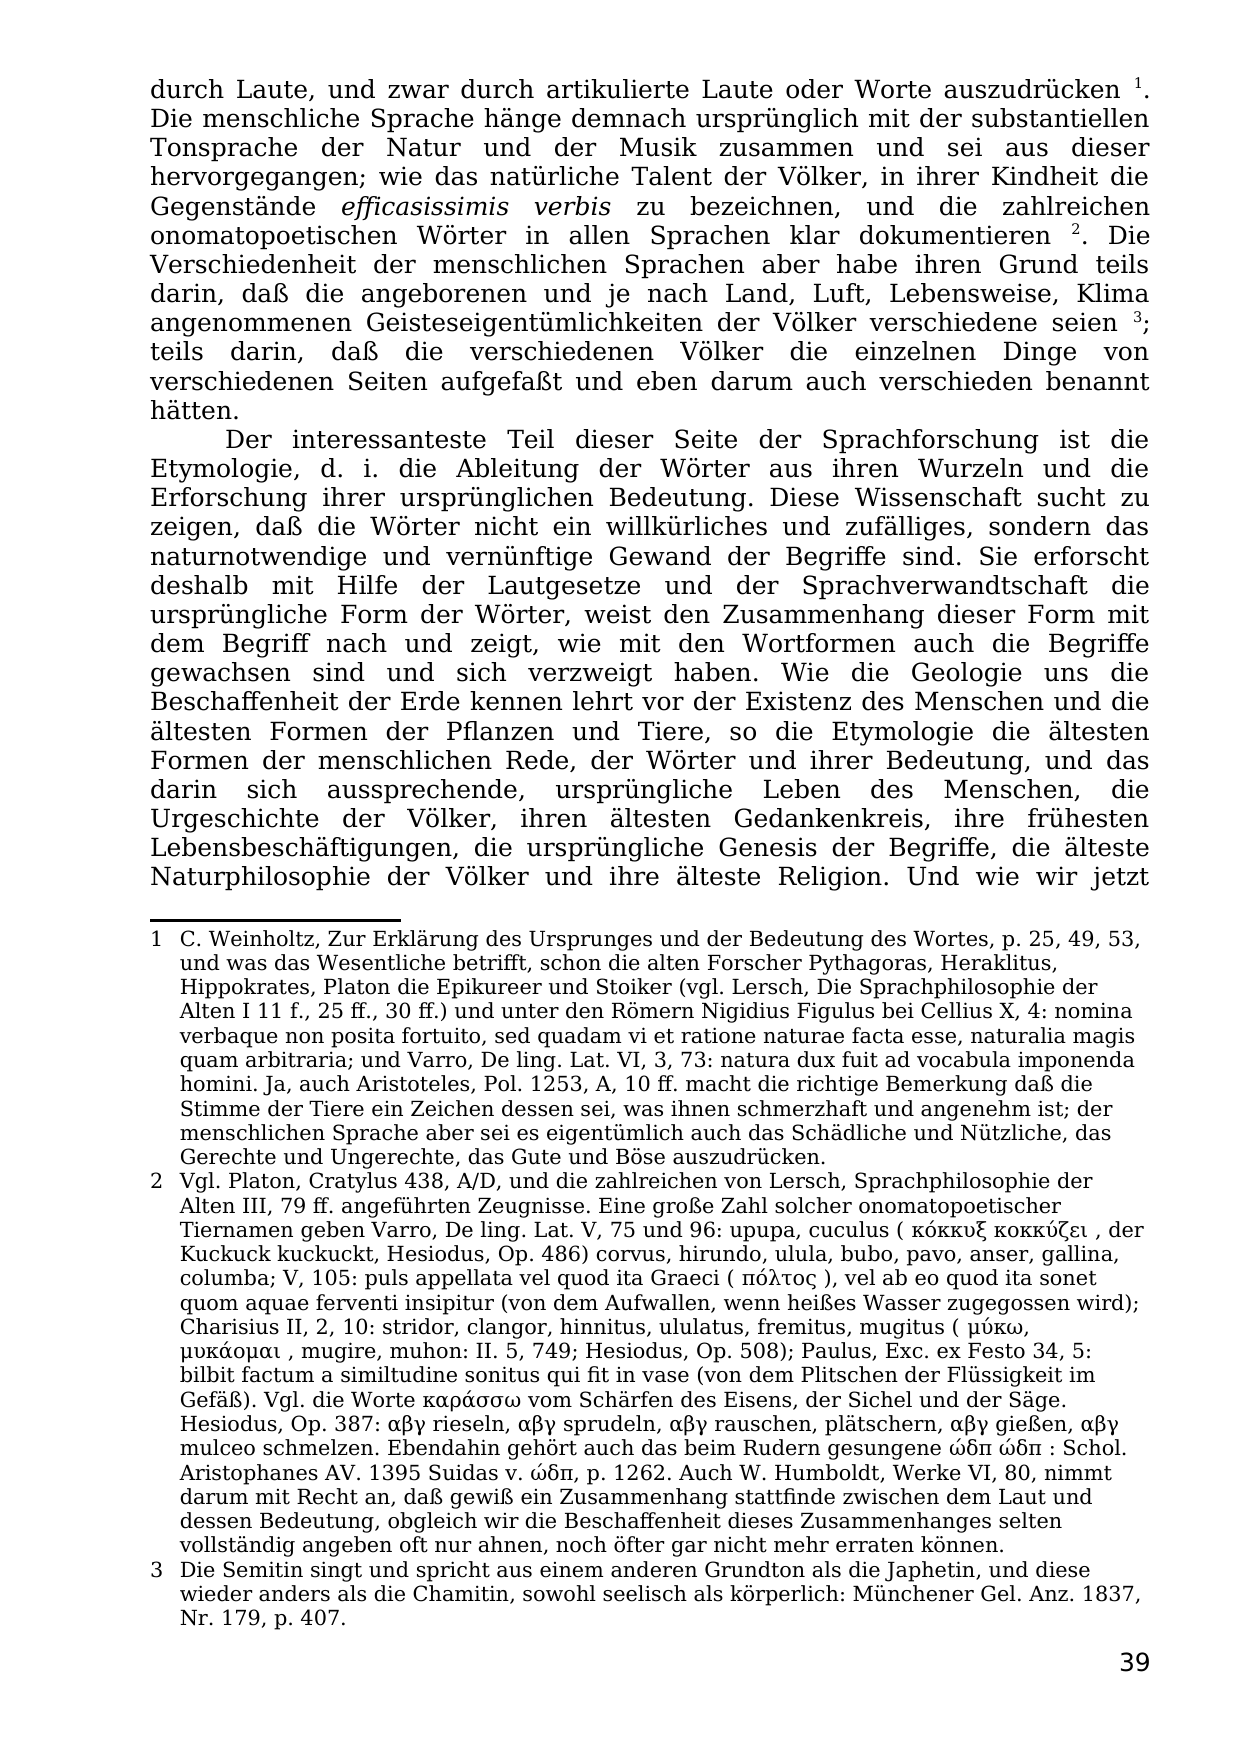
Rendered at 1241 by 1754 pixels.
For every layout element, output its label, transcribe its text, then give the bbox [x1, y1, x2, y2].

text C. Weinholtz, Zur Erklärung des Ursprunges und der Bedeutung des Wortes, p. 25, 49, 53, und was das Wesentliche betrifft, schon die alten Forscher Pythagoras, Heraklitus, Hippokrates, Platon die Epikureer und Stoiker (vgl. Lersch, Die Sprachphilosophie der Alten I 11 f., 25 ff., 30 ff.) und unter den Römern Nigidius Figulus bei Cellius X, 4: nomina verbaque non posita fortuito, sed quadam vi et ratione naturae facta esse, naturalia magis quam arbitraria; und Varro, De ling. Lat. VI, 3, 73: natura dux fuit ad vocabula imponenda homini. Ja, auch Aristoteles, Pol. 1253, A, 10 ff. macht die richtige Bemerkung daß die Stimme der Tiere ein Zeichen dessen sei, was ihnen schmerzhaft und angenehm ist; der menschlichen Sprache aber sei es eigentümlich auch das Schädliche und Nützliche, das Gerechte und Ungerechte, das Gute und Böse auszudrücken. [150, 927, 1151, 1169]
text Die Semitin singt und spricht aus einem anderen Grundton als die Japhetin, und diese wieder anders als die Chamitin, sowohl seelisch als körperlich: Münchener Gel. Anz. 1837, Nr. 179, p. 407. [150, 1558, 1151, 1631]
text Der interessanteste Teil dieser Seite der Sprachforschung ist die Etymologie, d. i. die Ableitung der Wörter aus ihren Wurzeln und die Erforschung ihrer ursprünglichen Bedeutung. Diese Wissenschaft sucht zu zeigen, daß die Wörter nicht ein willkürliches und zufälliges, sondern das naturnotwendige und vernünftige Gewand der Begriffe sind. Sie erforscht deshalb mit Hilfe der Lautgesetze und der Sprachverwandtschaft die ursprüngliche Form der Wörter, weist den Zusammenhang dieser Form mit dem Begriff nach und zeigt, wie mit den Wortformen auch die Begriffe gewachsen sind und sich verzweigt haben. Wie die Geologie uns die Beschaffenheit der Erde kennen lehrt vor der Existenz des Menschen und die ältesten Formen der Pflanzen und Tiere, so die Etymologie die ältesten Formen der menschlichen Rede, der Wörter und ihrer Bedeutung, und das darin sich aussprechende, ursprüngliche Leben des Menschen, die Urgeschichte der Völker, ihren ältesten Gedankenkreis, ihre frühesten Lebensbeschäftigungen, die ursprüngliche Genesis der Begriffe, die älteste Naturphilosophie der Völker und ihre älteste Religion. Und wie wir jetzt [150, 425, 1151, 892]
text Vgl. Platon, Cratylus 438, A/D, und die zahlreichen von Lersch, Sprachphilosophie der Alten III, 79 ff. angeführten Zeugnisse. Eine große Zahl solcher onomatopoetischer Tiernamen geben Varro, De ling. Lat. V, 75 und 96: upupa, cuculus ( κόκκυξ κοκκύζει , der Kuckuck kuckuckt, Hesiodus, Op. 486) corvus, hirundo, ulula, bubo, pavo, anser, gallina, columba; V, 105: puls appellata vel quod ita Graeci ( πόλτος ), vel ab eo quod ita sonet quom aquae ferventi insipitur (von dem Aufwallen, wenn heißes Wasser zugegossen wird); Charisius II, 2, 10: stridor, clangor, hinnitus, ululatus, fremitus, mugitus ( μύκω, μυκάομαι , mugire, muhon: II. 5, 749; Hesiodus, Op. 508); Paulus, Exc. ex Festo 34, 5: bilbit factum a similtudine sonitus qui fit in vase (von dem Plitschen der Flüssigkeit im Gefäß). Vgl. die Worte καράσσω vom Schärfen des Eisens, der Sichel und der Säge. Hesiodus, Op. 387: αβγ rieseln, αβγ sprudeln, αβγ rauschen, plätschern, αβγ gießen, αβγ mulceo schmelzen. Ebendahin gehört auch das beim Rudern gesungene ώδπ ώδπ : Schol. Aristophanes AV. 1395 Suidas v. ώδπ, p. 1262. Auch W. Humboldt, Werke VI, 80, nimmt darum mit Recht an, daß gewiß ein Zusammenhang stattfinde zwischen dem Laut und dessen Bedeutung, obgleich wir die Beschaffenheit dieses Zusammenhanges selten vollständig angeben oft nur ahnen, noch öfter gar nicht mehr erraten können. [150, 1169, 1151, 1558]
text durch Laute, und zwar durch artikulierte Laute oder Worte auszudrücken . Die menschliche Sprache hänge demnach ursprünglich mit der substantiellen Tonsprache der Natur und der Musik zusammen und sei aus dieser hervorgegangen; wie das natürliche Talent der Völker, in ihrer Kindheit die Gegenstände efficasissimis verbis zu bezeichnen, und die zahlreichen onomatopoetischen Wörter in allen Sprachen klar dokumentieren . Die Verschiedenheit der menschlichen Sprachen aber habe ihren Grund teils darin, daß die angeborenen und je nach Land, Luft, Lebensweise, Klima angenommenen Geisteseigentümlichkeiten der Völker verschiedene seien ; teils darin, daß die verschiedenen Völker die einzelnen Dinge von verschiedenen Seiten aufgefaßt und eben darum auch verschieden benannt hätten. [150, 75, 1151, 425]
